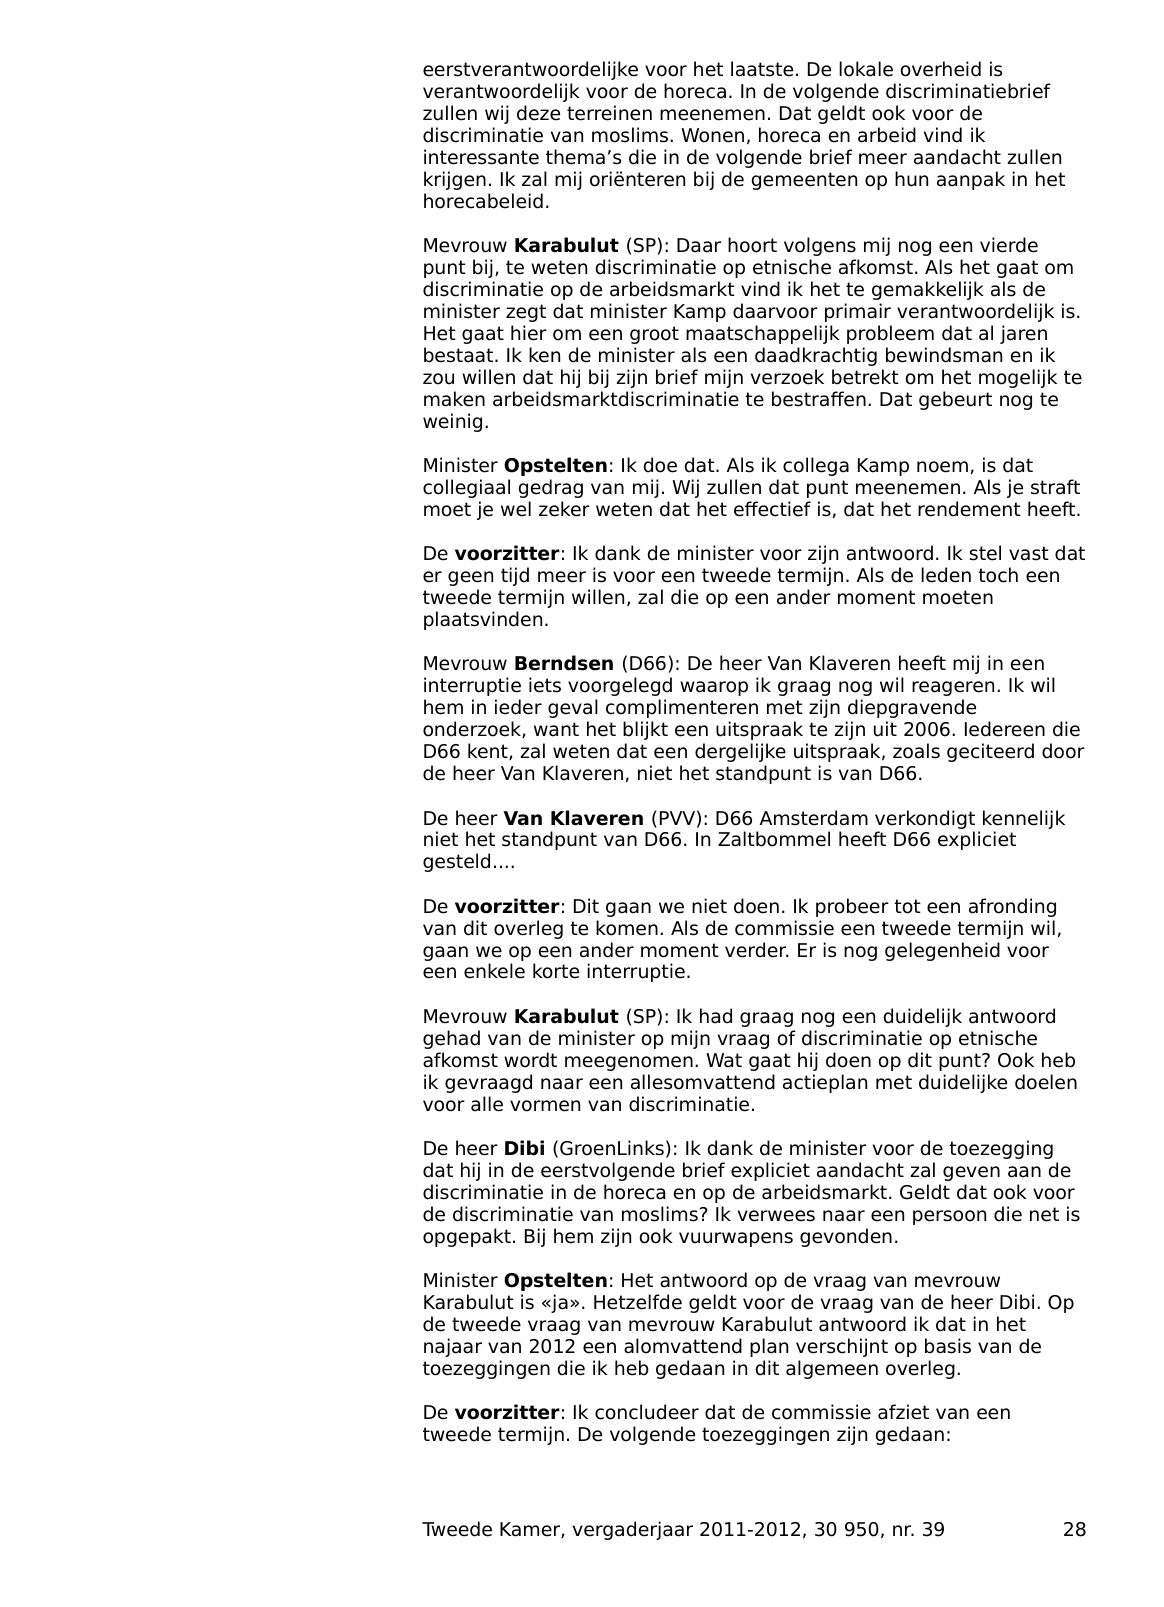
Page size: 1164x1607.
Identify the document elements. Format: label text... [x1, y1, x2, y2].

text De voorzitter: Ik dank de minister voor zijn antwoord. Ik stel vast dat er geen tijd meer is voor een tweede termijn. Als de leden toch een tweede termijn willen, zal die op een ander moment moeten plaatsvinden. [422, 543, 1087, 631]
text Minister Opstelten: Het antwoord op de vraag van mevrouw Karabulut is «ja». Hetzelfde geldt voor de vraag van de heer Dibi. Op de tweede vraag van mevrouw Karabulut antwoord ik dat in het najaar van 2012 een alomvattend plan verschijnt op basis van de toezeggingen die ik heb gedaan in dit algemeen overleg. [422, 1270, 1087, 1380]
text De voorzitter: Dit gaan we niet doen. Ik probeer tot een afronding van dit overleg te komen. Als de commissie een tweede termijn wil, gaan we op een ander moment verder. Er is nog gelegenheid voor een enkele korte interruptie. [422, 896, 1087, 983]
text De voorzitter: Ik concludeer dat de commissie afziet van een tweede termijn. De volgende toezeggingen zijn gedaan: [422, 1402, 1087, 1446]
text De heer Dibi (GroenLinks): Ik dank de minister voor de toezegging dat hij in de eerstvolgende brief expliciet aandacht zal geven aan de discriminatie in de horeca en op de arbeidsmarkt. Geldt dat ook voor de discriminatie van moslims? Ik verwees naar een persoon die net is opgepakt. Bij hem zijn ook vuurwapens gevonden. [422, 1138, 1087, 1248]
text eerstverantwoordelijke voor het laatste. De lokale overheid is verantwoordelijk voor de horeca. In de volgende discriminatiebrief zullen wij deze terreinen meenemen. Dat geldt ook voor de discriminatie van moslims. Wonen, horeca en arbeid vind ik interessante thema’s die in de volgende brief meer aandacht zullen krijgen. Ik zal mij oriënteren bij de gemeenten op hun aanpak in het horecabeleid. [422, 59, 1087, 213]
text Mevrouw Berndsen (D66): De heer Van Klaveren heeft mij in een interruptie iets voorgelegd waarop ik graag nog wil reageren. Ik wil hem in ieder geval complimenteren met zijn diepgravende onderzoek, want het blijkt een uitspraak te zijn uit 2006. Iedereen die D66 kent, zal weten dat een dergelijke uitspraak, zoals geciteerd door de heer Van Klaveren, niet het standpunt is van D66. [422, 653, 1087, 785]
text Mevrouw Karabulut (SP): Daar hoort volgens mij nog een vierde punt bij, te weten discriminatie op etnische afkomst. Als het gaat om discriminatie op de arbeidsmarkt vind ik het te gemakkelijk als de minister zegt dat minister Kamp daarvoor primair verantwoordelijk is. Het gaat hier om een groot maatschappelijk probleem dat al jaren bestaat. Ik ken de minister als een daadkrachtig bewindsman en ik zou willen dat hij bij zijn brief mijn verzoek betrekt om het mogelijk te maken arbeidsmarktdiscriminatie te bestraffen. Dat gebeurt nog te weinig. [422, 235, 1087, 433]
text Minister Opstelten: Ik doe dat. Als ik collega Kamp noem, is dat collegiaal gedrag van mij. Wij zullen dat punt meenemen. Als je straft moet je wel zeker weten dat het effectief is, dat het rendement heeft. [422, 455, 1087, 521]
text De heer Van Klaveren (PVV): D66 Amsterdam verkondigt kennelijk niet het standpunt van D66. In Zaltbommel heeft D66 expliciet gesteld.... [422, 807, 1087, 873]
text Mevrouw Karabulut (SP): Ik had graag nog een duidelijk antwoord gehad van de minister op mijn vraag of discriminatie op etnische afkomst wordt meegenomen. Wat gaat hij doen op dit punt? Ook heb ik gevraagd naar een allesomvattend actieplan met duidelijke doelen voor alle vormen van discriminatie. [422, 1006, 1087, 1116]
